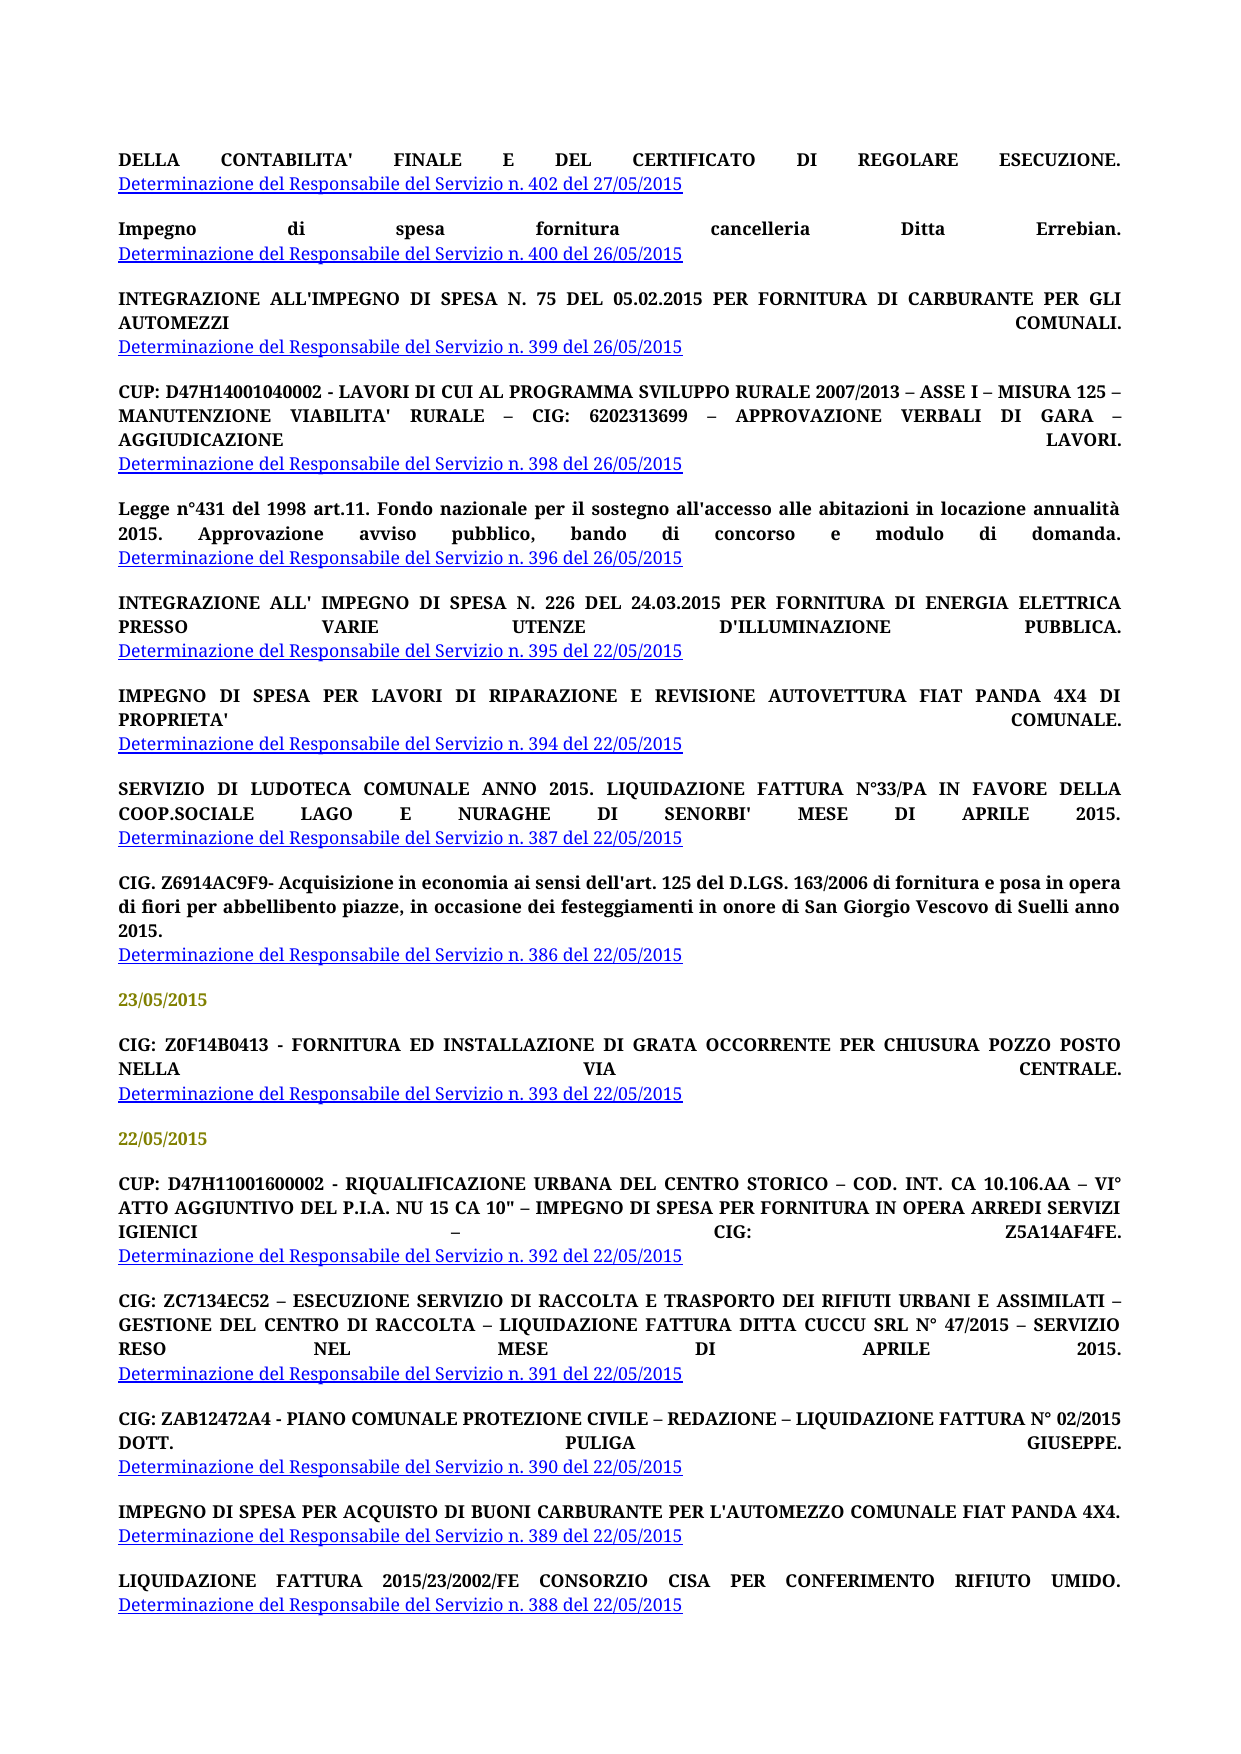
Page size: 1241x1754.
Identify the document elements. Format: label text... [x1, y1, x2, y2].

text CIG: ZAB12472A4 - PIANO COMUNALE PROTEZIONE CIVILE – REDAZIONE – LIQUIDAZIONE FATTURA N° 02/2015 DOTT. PULIGA GIUSEPPE. Determinazione del Responsabile del Servizio n. 390 del 22/05/2015 [118, 1406, 1122, 1478]
text INTEGRAZIONE ALL'IMPEGNO DI SPESA N. 75 DEL 05.02.2015 PER FORNITURA DI CARBURANTE PER GLI AUTOMEZZI COMUNALI. Determinazione del Responsabile del Servizio n. 399 del 26/05/2015 [118, 286, 1122, 358]
text INTEGRAZIONE ALL' IMPEGNO DI SPESA N. 226 DEL 24.03.2015 PER FORNITURA DI ENERGIA ELETTRICA PRESSO VARIE UTENZE D'ILLUMINAZIONE PUBBLICA. Determinazione del Responsabile del Servizio n. 395 del 22/05/2015 [118, 590, 1122, 663]
text CIG. Z6914AC9F9- Acquisizione in economia ai sensi dell'art. 125 del D.LGS. 163/2006 di fornitura e posa in opera di fiori per abbellibento piazze, in occasione dei festeggiamenti in onore di San Giorgio Vescovo di Suelli anno 2015. Determinazione del Responsabile del Servizio n. 386 del 22/05/2015 [118, 870, 1122, 967]
text 23/05/2015 [118, 988, 1122, 1012]
text LIQUIDAZIONE FATTURA 2015/23/2002/FE CONSORZIO CISA PER CONFERIMENTO RIFIUTO UMIDO. Determinazione del Responsabile del Servizio n. 388 del 22/05/2015 [118, 1568, 1122, 1617]
text Legge n°431 del 1998 art.11. Fondo nazionale per il sostegno all'accesso alle abitazioni in locazione annualità 2015. Approvazione avviso pubblico, bando di concorso e modulo di domanda. Determinazione del Responsabile del Servizio n. 396 del 26/05/2015 [118, 497, 1122, 569]
text CIG: Z0F14B0413 - FORNITURA ED INSTALLAZIONE DI GRATA OCCORRENTE PER CHIUSURA POZZO POSTO NELLA VIA CENTRALE. Determinazione del Responsabile del Servizio n. 393 del 22/05/2015 [118, 1033, 1122, 1105]
text CUP: D47H11001600002 - RIQUALIFICAZIONE URBANA DEL CENTRO STORICO – COD. INT. CA 10.106.AA – VI° ATTO AGGIUNTIVO DEL P.I.A. NU 15 CA 10" – IMPEGNO DI SPESA PER FORNITURA IN OPERA ARREDI SERVIZI IGIENICI – CIG: Z5A14AF4FE. Determinazione del Responsabile del Servizio n. 392 del 22/05/2015 [118, 1171, 1122, 1268]
text Impegno di spesa fornitura cancelleria Ditta Errebian. Determinazione del Responsabile del Servizio n. 400 del 26/05/2015 [118, 217, 1122, 265]
text DELLA CONTABILITA' FINALE E DEL CERTIFICATO DI REGOLARE ESECUZIONE. Determinazione del Responsabile del Servizio n. 402 del 27/05/2015 [118, 148, 1122, 196]
text CUP: D47H14001040002 - LAVORI DI CUI AL PROGRAMMA SVILUPPO RURALE 2007/2013 – ASSE I – MISURA 125 – MANUTENZIONE VIABILITA' RURALE – CIG: 6202313699 – APPROVAZIONE VERBALI DI GARA – AGGIUDICAZIONE LAVORI. Determinazione del Responsabile del Servizio n. 398 del 26/05/2015 [118, 379, 1122, 476]
text IMPEGNO DI SPESA PER LAVORI DI RIPARAZIONE E REVISIONE AUTOVETTURA FIAT PANDA 4X4 DI PROPRIETA' COMUNALE. Determinazione del Responsabile del Servizio n. 394 del 22/05/2015 [118, 683, 1122, 756]
text CIG: ZC7134EC52 – ESECUZIONE SERVIZIO DI RACCOLTA E TRASPORTO DEI RIFIUTI URBANI E ASSIMILATI – GESTIONE DEL CENTRO DI RACCOLTA – LIQUIDAZIONE FATTURA DITTA CUCCU SRL N° 47/2015 – SERVIZIO RESO NEL MESE DI APRILE 2015. Determinazione del Responsabile del Servizio n. 391 del 22/05/2015 [118, 1288, 1122, 1385]
text IMPEGNO DI SPESA PER ACQUISTO DI BUONI CARBURANTE PER L'AUTOMEZZO COMUNALE FIAT PANDA 4X4. Determinazione del Responsabile del Servizio n. 389 del 22/05/2015 [118, 1499, 1122, 1548]
text 22/05/2015 [118, 1126, 1122, 1150]
text SERVIZIO DI LUDOTECA COMUNALE ANNO 2015. LIQUIDAZIONE FATTURA N°33/PA IN FAVORE DELLA COOP.SOCIALE LAGO E NURAGHE DI SENORBI' MESE DI APRILE 2015. Determinazione del Responsabile del Servizio n. 387 del 22/05/2015 [118, 777, 1122, 849]
